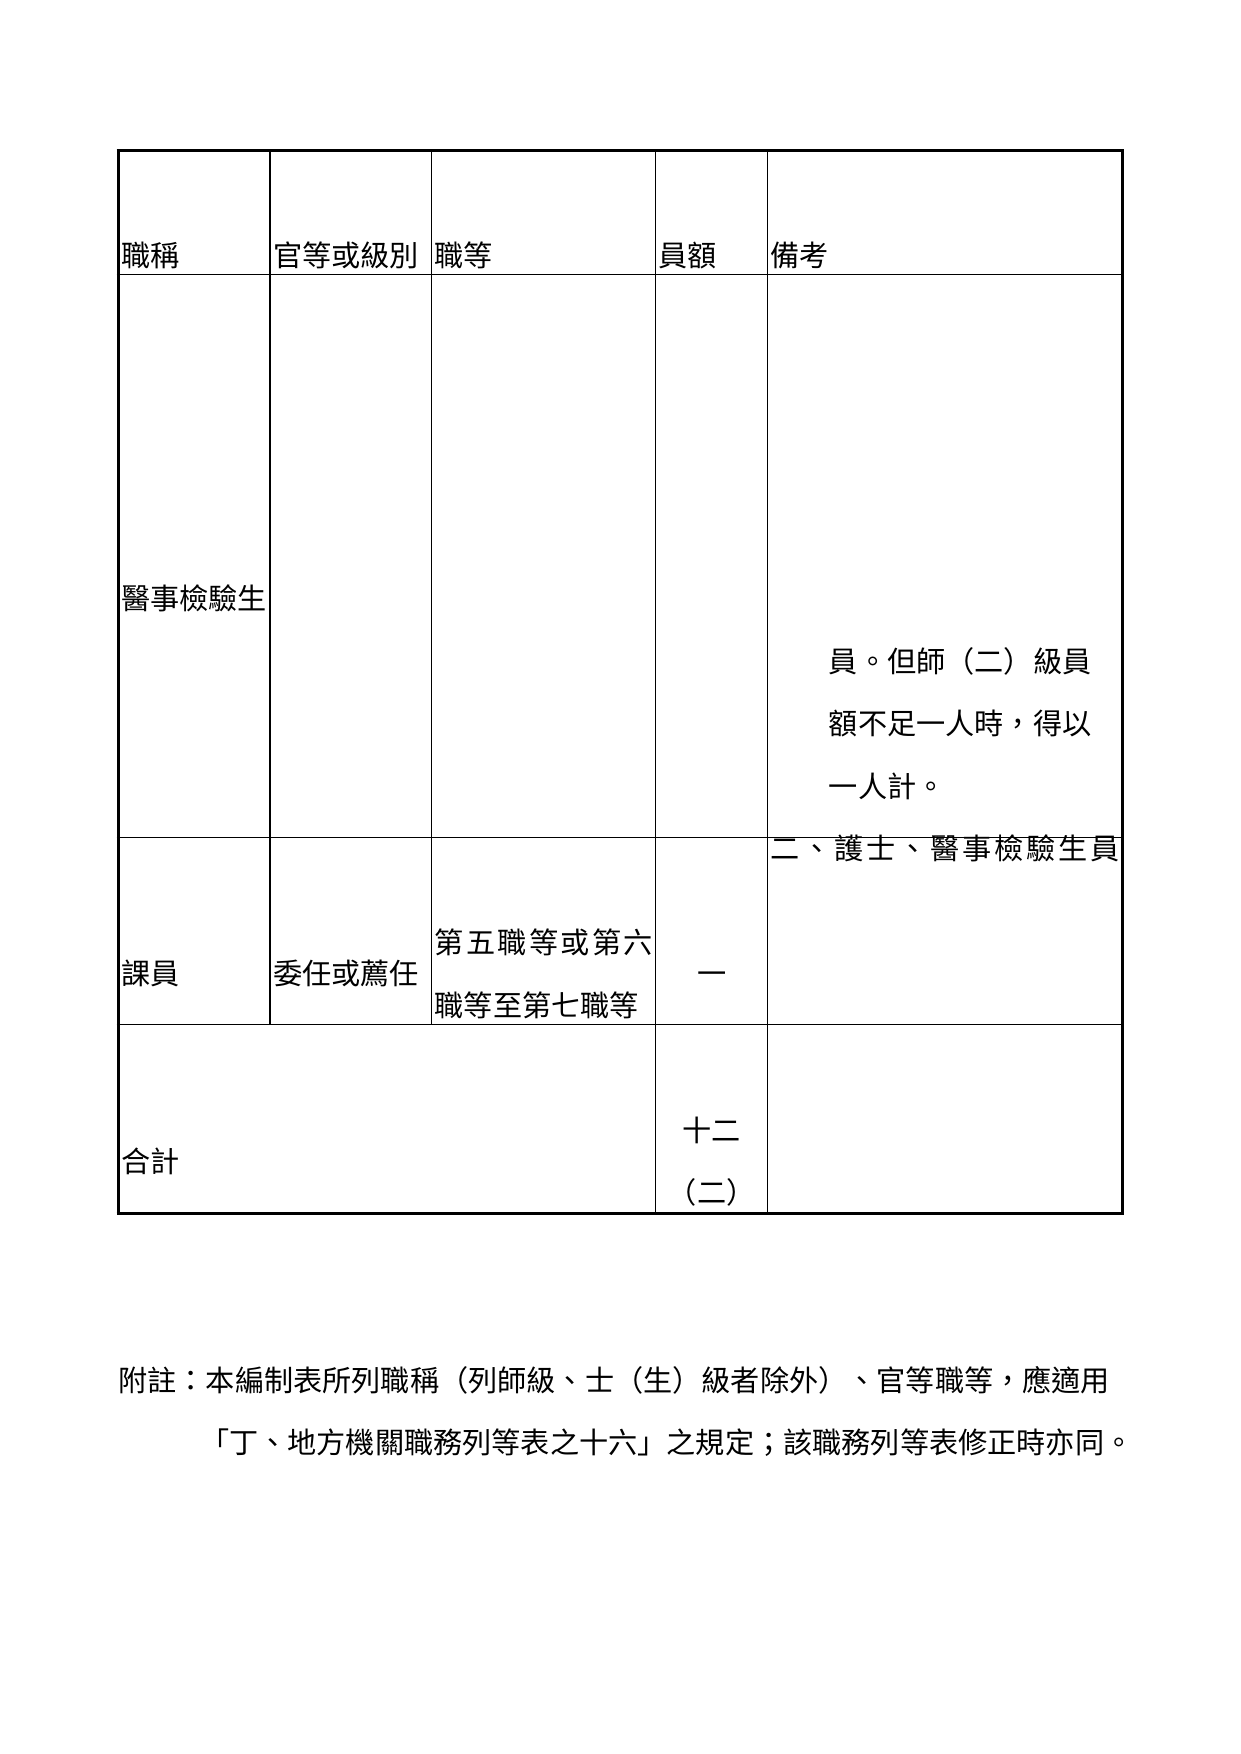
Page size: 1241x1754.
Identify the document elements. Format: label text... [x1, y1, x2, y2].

table_header 職等 [432, 152, 655, 274]
table_cell 醫事檢驗生 [120, 275, 269, 837]
table_cell [768, 1025, 1121, 1212]
table_header 職稱 [120, 152, 269, 274]
table_cell [432, 275, 655, 837]
table_cell 委任或薦任 [271, 838, 431, 1024]
table_header 官等或級別 [271, 152, 431, 274]
text 附註：本編制表所列職稱（列師級、士（生）級者除外）、官等職等，應適用「丁、地方機關職務列等表之十六」之規定；該職務列等表修正時亦同。 [118, 1337, 1122, 1462]
table_cell [768, 838, 1121, 1024]
table_cell 一 [656, 838, 767, 1024]
table_cell [271, 275, 431, 837]
table_cell 一、護理師、醫事檢驗師之合計員額，其中師（二）級人員不得高於百分之十五，其餘均為師（三）級人員。但師（二）級員額不足一人時，得以一人計。 二、護士、醫事檢驗生員額上限為八人。但其員額如改以護理師、醫事檢驗師進用時，計入師級員額計算。 [768, 275, 1121, 837]
table_cell 合計 [120, 1025, 655, 1212]
table_cell 十二（二） [656, 1025, 767, 1212]
table_cell 第五職等或第六職等至第七職等 [432, 838, 655, 1024]
table_header 員額 [656, 152, 767, 274]
table_header 備考 [768, 152, 1121, 274]
table_cell [656, 275, 767, 837]
table_cell 課員 [120, 838, 269, 1024]
